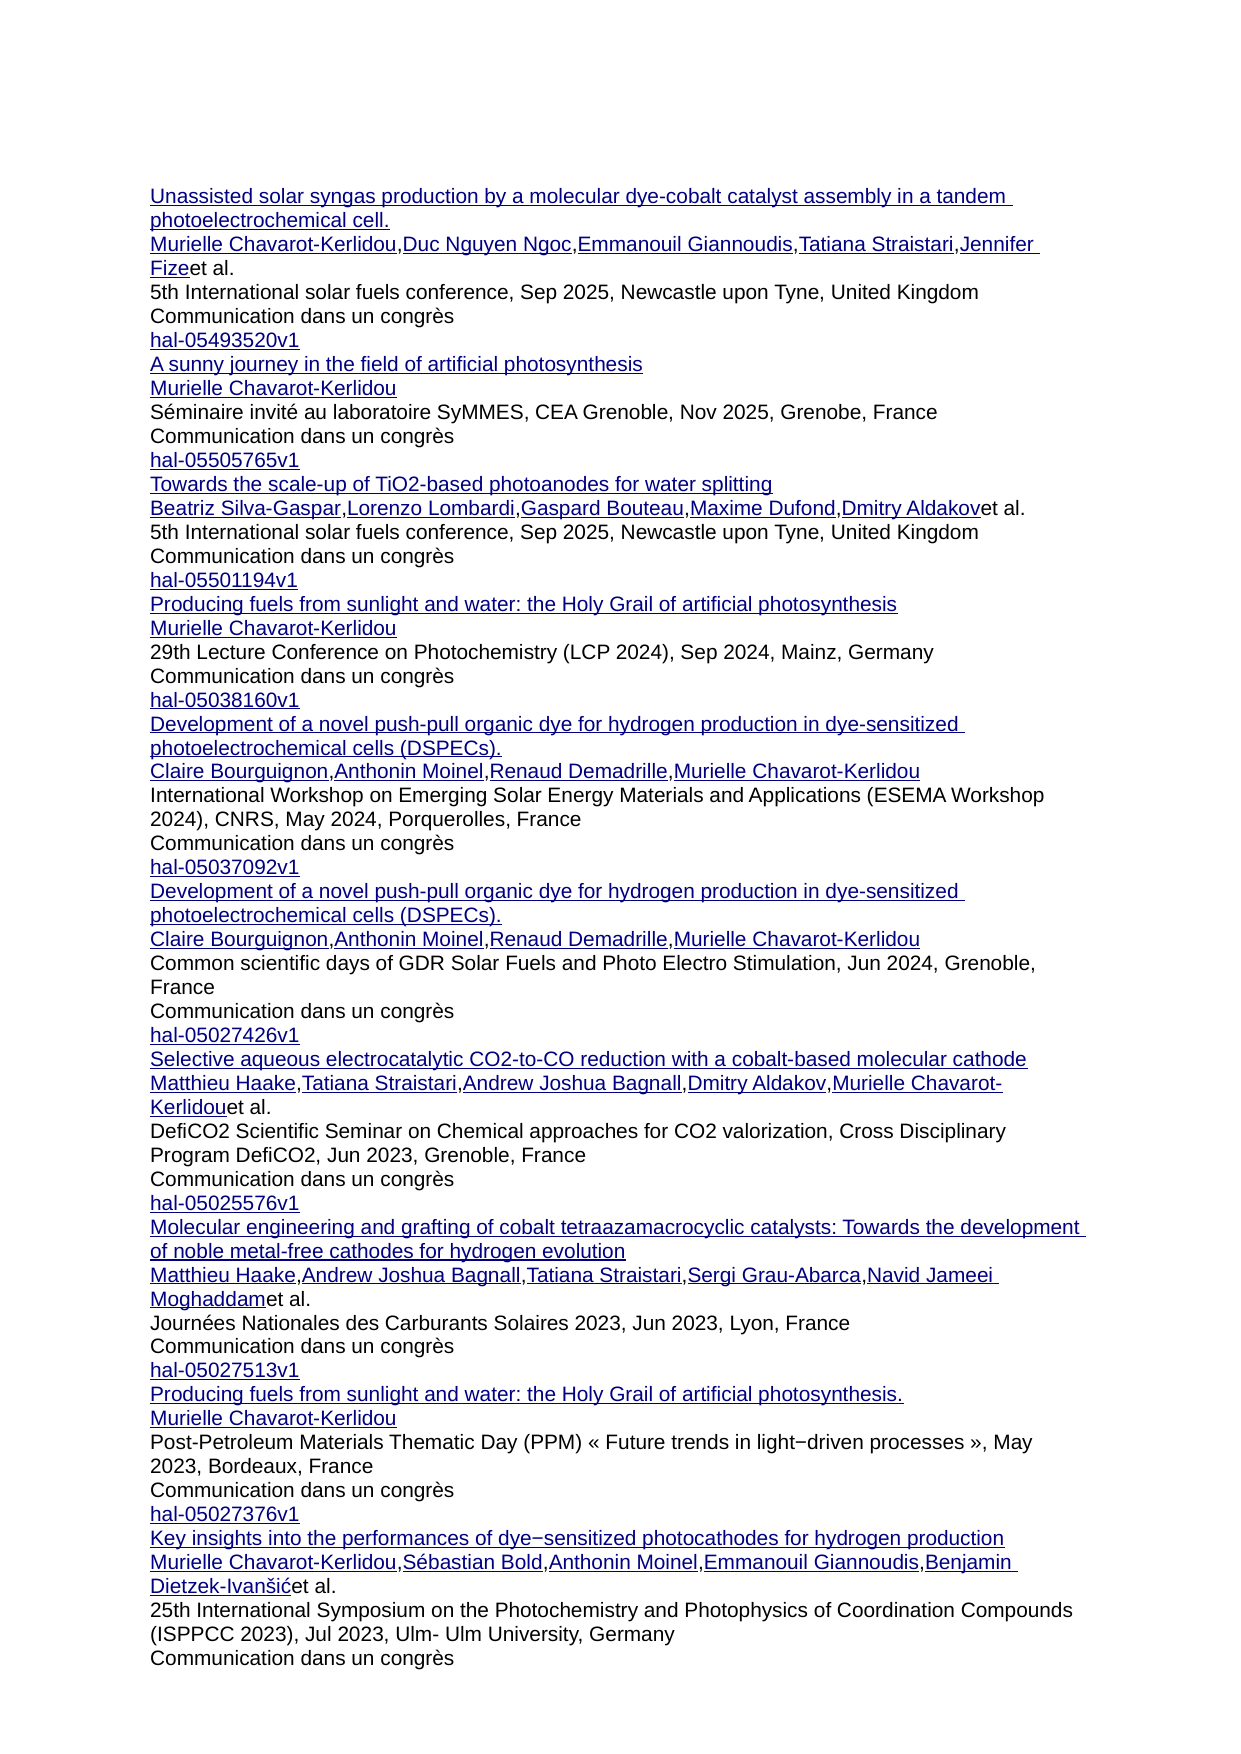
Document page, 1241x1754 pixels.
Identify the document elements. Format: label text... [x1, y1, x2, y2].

table_cell Towards the scale-up of TiO2-based photoanodes for water splitting Beatriz Silva-Gaspar,Lorenzo Lombardi,Gaspard Bouteau,Maxime Dufond,Dmitry Aldakovet al. 5th International solar fuels conference, Sep 2025, Newcastle upon Tyne, United Kingdom Communication dans un congrès hal-05501194v1 [150, 472, 1090, 592]
table_cell Development of a novel push-pull organic dye for hydrogen production in dye-sensitized photoelectrochemical cells (DSPECs). Claire Bourguignon,Anthonin Moinel,Renaud Demadrille,Murielle Chavarot-Kerlidou International Workshop on Emerging Solar Energy Materials and Applications (ESEMA Workshop 2024), CNRS, May 2024, Porquerolles, France Communication dans un congrès hal-05037092v1 [150, 711, 1090, 879]
table_header Unassisted solar syngas production by a molecular dye-cobalt catalyst assembly in a tandem photoelectrochemical cell. Murielle Chavarot-Kerlidou,Duc Nguyen Ngoc,Emmanouil Giannoudis,Tatiana Straistari,Jennifer Fizeet al. 5th International solar fuels conference, Sep 2025, Newcastle upon Tyne, United Kingdom Communication dans un congrès hal-05493520v1 [150, 184, 1090, 352]
table_cell A sunny journey in the field of artificial photosynthesis Murielle Chavarot-Kerlidou Séminaire invité au laboratoire SyMMES, CEA Grenoble, Nov 2025, Grenobe, France Communication dans un congrès hal-05505765v1 [150, 352, 1090, 472]
table_cell Development of a novel push-pull organic dye for hydrogen production in dye-sensitized photoelectrochemical cells (DSPECs). Claire Bourguignon,Anthonin Moinel,Renaud Demadrille,Murielle Chavarot-Kerlidou Common scientific days of GDR Solar Fuels and Photo Electro Stimulation, Jun 2024, Grenoble, France Communication dans un congrès hal-05027426v1 [150, 879, 1090, 1047]
table_cell Selective aqueous electrocatalytic CO2-to-CO reduction with a cobalt-based molecular cathode Matthieu Haake,Tatiana Straistari,Andrew Joshua Bagnall,Dmitry Aldakov,Murielle Chavarot-Kerlidouet al. DefiCO2 Scientific Seminar on Chemical approaches for CO2 valorization, Cross Disciplinary Program DefiCO2, Jun 2023, Grenoble, France Communication dans un congrès hal-05025576v1 [150, 1047, 1090, 1214]
table_cell Key insights into the performances of dye−sensitized photocathodes for hydrogen production Murielle Chavarot-Kerlidou,Sébastian Bold,Anthonin Moinel,Emmanouil Giannoudis,Benjamin Dietzek-Ivanšićet al. 25th International Symposium on the Photochemistry and Photophysics of Coordination Compounds (ISPPCC 2023), Jul 2023, Ulm- Ulm University, Germany Communication dans un congrès [150, 1526, 1090, 1670]
table_cell Molecular engineering and grafting of cobalt tetraazamacrocyclic catalysts: Towards the development of noble metal-free cathodes for hydrogen evolution Matthieu Haake,Andrew Joshua Bagnall,Tatiana Straistari,Sergi Grau-Abarca,Navid Jameei Moghaddamet al. Journées Nationales des Carburants Solaires 2023, Jun 2023, Lyon, France Communication dans un congrès hal-05027513v1 [150, 1215, 1090, 1382]
table_cell Producing fuels from sunlight and water: the Holy Grail of artificial photosynthesis Murielle Chavarot-Kerlidou 29th Lecture Conference on Photochemistry (LCP 2024), Sep 2024, Mainz, Germany Communication dans un congrès hal-05038160v1 [150, 592, 1090, 711]
table_cell Producing fuels from sunlight and water: the Holy Grail of artificial photosynthesis. Murielle Chavarot-Kerlidou Post-Petroleum Materials Thematic Day (PPM) « Future trends in light−driven processes », May 2023, Bordeaux, France Communication dans un congrès hal-05027376v1 [150, 1382, 1090, 1526]
